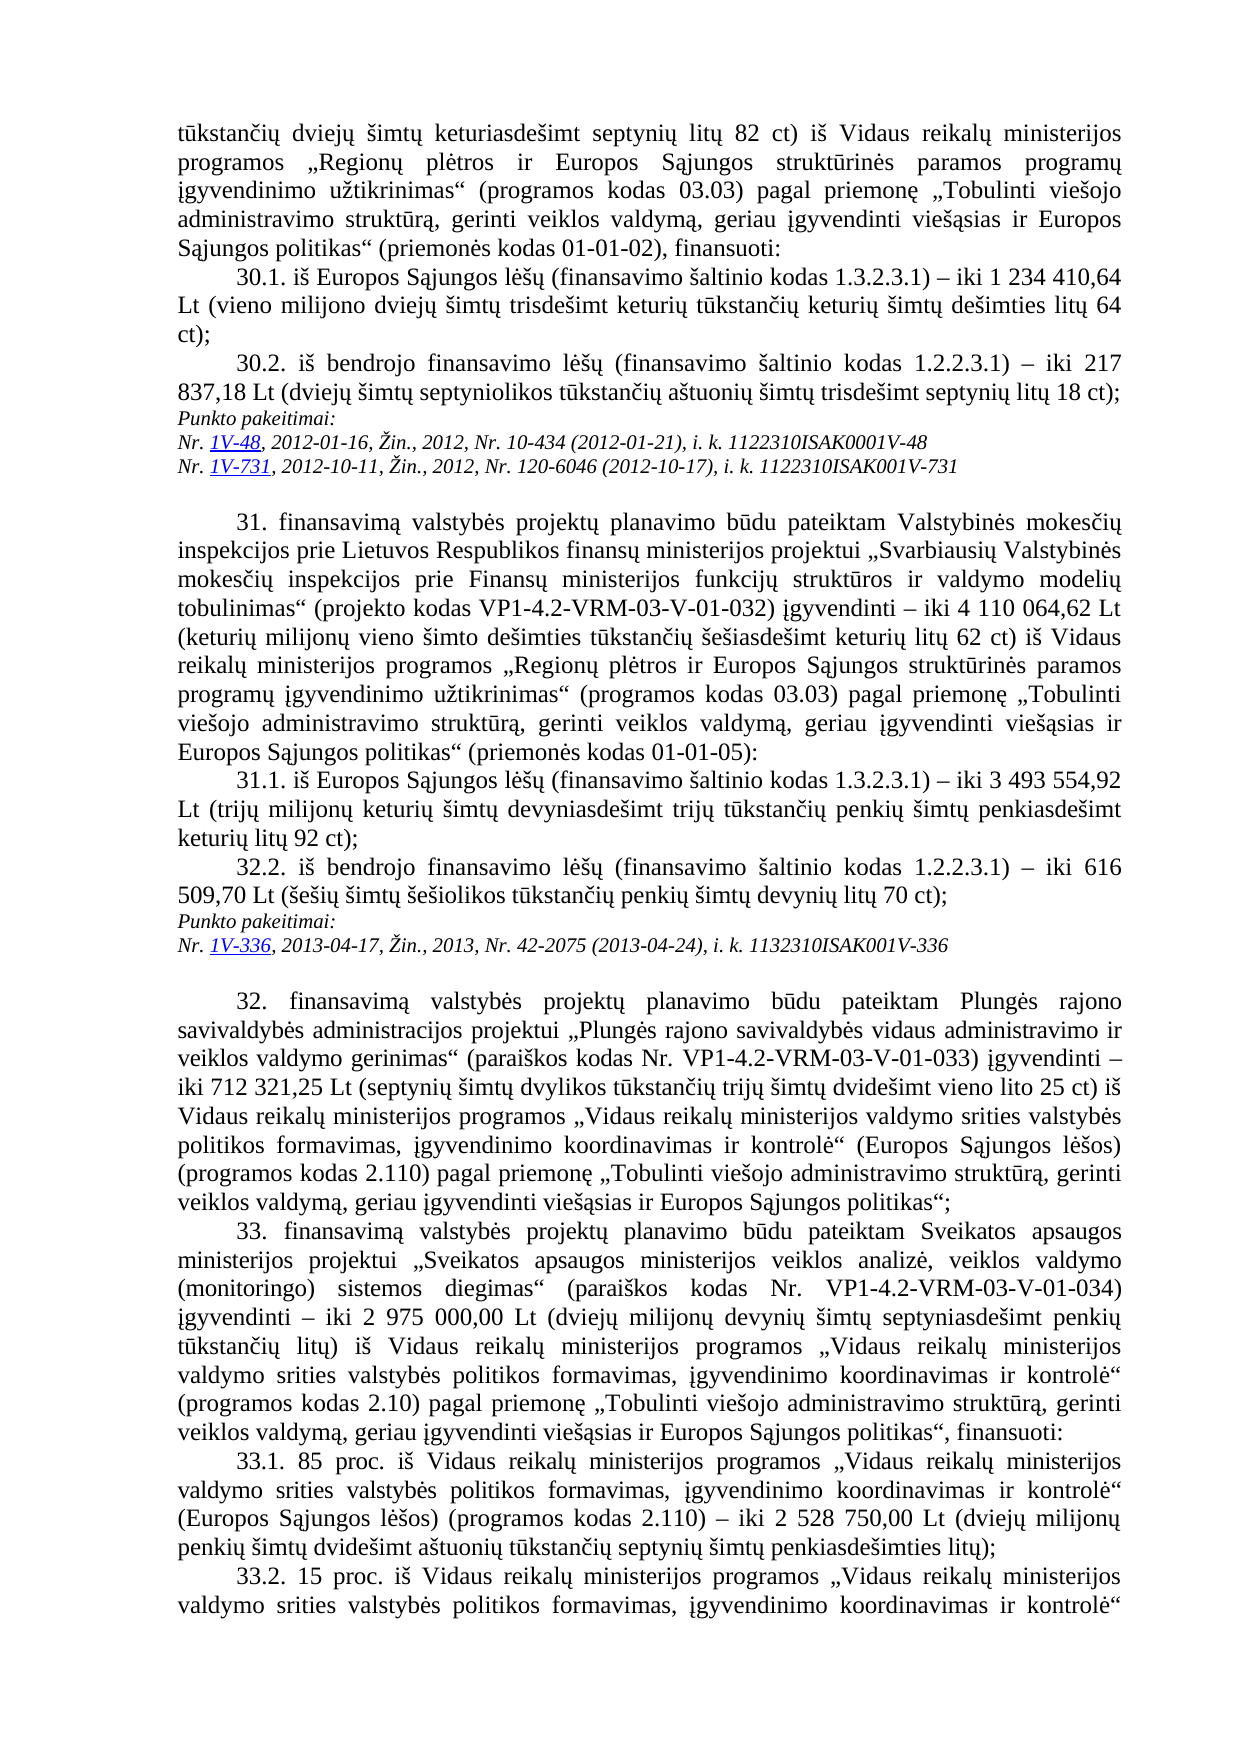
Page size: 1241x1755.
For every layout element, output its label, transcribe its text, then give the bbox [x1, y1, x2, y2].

text 32.2. iš bendrojo finansavimo lėšų (finansavimo šaltinio kodas 1.2.2.3.1) – iki 616 509,70 Lt (šešių šimtų šešiolikos tūkstančių penkių šimtų devynių litų 70 ct); [177, 852, 1122, 909]
text 33.2. 15 proc. iš Vidaus reikalų ministerijos programos „Vidaus reikalų ministerijos valdymo srities valstybės politikos formavimas, įgyvendinimo koordinavimas ir kontrolė“ [177, 1561, 1122, 1618]
text Nr. 1V-731, 2012-10-11, Žin., 2012, Nr. 120-6046 (2012-10-17), i. k. 1122310ISAK001V-731 [177, 454, 1122, 478]
text Nr. 1V-48, 2012-01-16, Žin., 2012, Nr. 10-434 (2012-01-21), i. k. 1122310ISAK0001V-48 [177, 430, 1122, 454]
text Nr. 1V-336, 2013-04-17, Žin., 2013, Nr. 42-2075 (2013-04-24), i. k. 1132310ISAK001V-336 [177, 933, 1122, 957]
text 31. finansavimą valstybės projektų planavimo būdu pateiktam Valstybinės mokesčių inspekcijos prie Lietuvos Respublikos finansų ministerijos projektui „Svarbiausių Valstybinės mokesčių inspekcijos prie Finansų ministerijos funkcijų struktūros ir valdymo modelių tobulinimas“ (projekto kodas VP1-4.2-VRM-03-V-01-032) įgyvendinti – iki 4 110 064,62 Lt (keturių milijonų vieno šimto dešimties tūkstančių šešiasdešimt keturių litų 62 ct) iš Vidaus reikalų ministerijos programos „Regionų plėtros ir Europos Sąjungos struktūrinės paramos programų įgyvendinimo užtikrinimas“ (programos kodas 03.03) pagal priemonę „Tobulinti viešojo administravimo struktūrą, gerinti veiklos valdymą, geriau įgyvendinti viešąsias ir Europos Sąjungos politikas“ (priemonės kodas 01-01-05): [177, 507, 1122, 765]
text tūkstančių dviejų šimtų keturiasdešimt septynių litų 82 ct) iš Vidaus reikalų ministerijos programos „Regionų plėtros ir Europos Sąjungos struktūrinės paramos programų įgyvendinimo užtikrinimas“ (programos kodas 03.03) pagal priemonę „Tobulinti viešojo administravimo struktūrą, gerinti veiklos valdymą, geriau įgyvendinti viešąsias ir Europos Sąjungos politikas“ (priemonės kodas 01-01-02), finansuoti: [177, 118, 1122, 262]
text Punkto pakeitimai: [177, 406, 1122, 430]
text 31.1. iš Europos Sąjungos lėšų (finansavimo šaltinio kodas 1.3.2.3.1) – iki 3 493 554,92 Lt (trijų milijonų keturių šimtų devyniasdešimt trijų tūkstančių penkių šimtų penkiasdešimt keturių litų 92 ct); [177, 765, 1122, 852]
text Punkto pakeitimai: [177, 909, 1122, 933]
text 32. finansavimą valstybės projektų planavimo būdu pateiktam Plungės rajono savivaldybės administracijos projektui „Plungės rajono savivaldybės vidaus administravimo ir veiklos valdymo gerinimas“ (paraiškos kodas Nr. VP1-4.2-VRM-03-V-01-033) įgyvendinti – iki 712 321,25 Lt (septynių šimtų dvylikos tūkstančių trijų šimtų dvidešimt vieno lito 25 ct) iš Vidaus reikalų ministerijos programos „Vidaus reikalų ministerijos valdymo srities valstybės politikos formavimas, įgyvendinimo koordinavimas ir kontrolė“ (Europos Sąjungos lėšos) (programos kodas 2.110) pagal priemonę „Tobulinti viešojo administravimo struktūrą, gerinti veiklos valdymą, geriau įgyvendinti viešąsias ir Europos Sąjungos politikas“; [177, 986, 1122, 1216]
text 33.1. 85 proc. iš Vidaus reikalų ministerijos programos „Vidaus reikalų ministerijos valdymo srities valstybės politikos formavimas, įgyvendinimo koordinavimas ir kontrolė“ (Europos Sąjungos lėšos) (programos kodas 2.110) – iki 2 528 750,00 Lt (dviejų milijonų penkių šimtų dvidešimt aštuonių tūkstančių septynių šimtų penkiasdešimties litų); [177, 1446, 1122, 1561]
text 33. finansavimą valstybės projektų planavimo būdu pateiktam Sveikatos apsaugos ministerijos projektui „Sveikatos apsaugos ministerijos veiklos analizė, veiklos valdymo (monitoringo) sistemos diegimas“ (paraiškos kodas Nr. VP1-4.2-VRM-03-V-01-034) įgyvendinti – iki 2 975 000,00 Lt (dviejų milijonų devynių šimtų septyniasdešimt penkių tūkstančių litų) iš Vidaus reikalų ministerijos programos „Vidaus reikalų ministerijos valdymo srities valstybės politikos formavimas, įgyvendinimo koordinavimas ir kontrolė“ (programos kodas 2.10) pagal priemonę „Tobulinti viešojo administravimo struktūrą, gerinti veiklos valdymą, geriau įgyvendinti viešąsias ir Europos Sąjungos politikas“, finansuoti: [177, 1216, 1122, 1446]
text 30.1. iš Europos Sąjungos lėšų (finansavimo šaltinio kodas 1.3.2.3.1) – iki 1 234 410,64 Lt (vieno milijono dviejų šimtų trisdešimt keturių tūkstančių keturių šimtų dešimties litų 64 ct); [177, 262, 1122, 348]
text 30.2. iš bendrojo finansavimo lėšų (finansavimo šaltinio kodas 1.2.2.3.1) – iki 217 837,18 Lt (dviejų šimtų septyniolikos tūkstančių aštuonių šimtų trisdešimt septynių litų 18 ct); [177, 348, 1122, 406]
